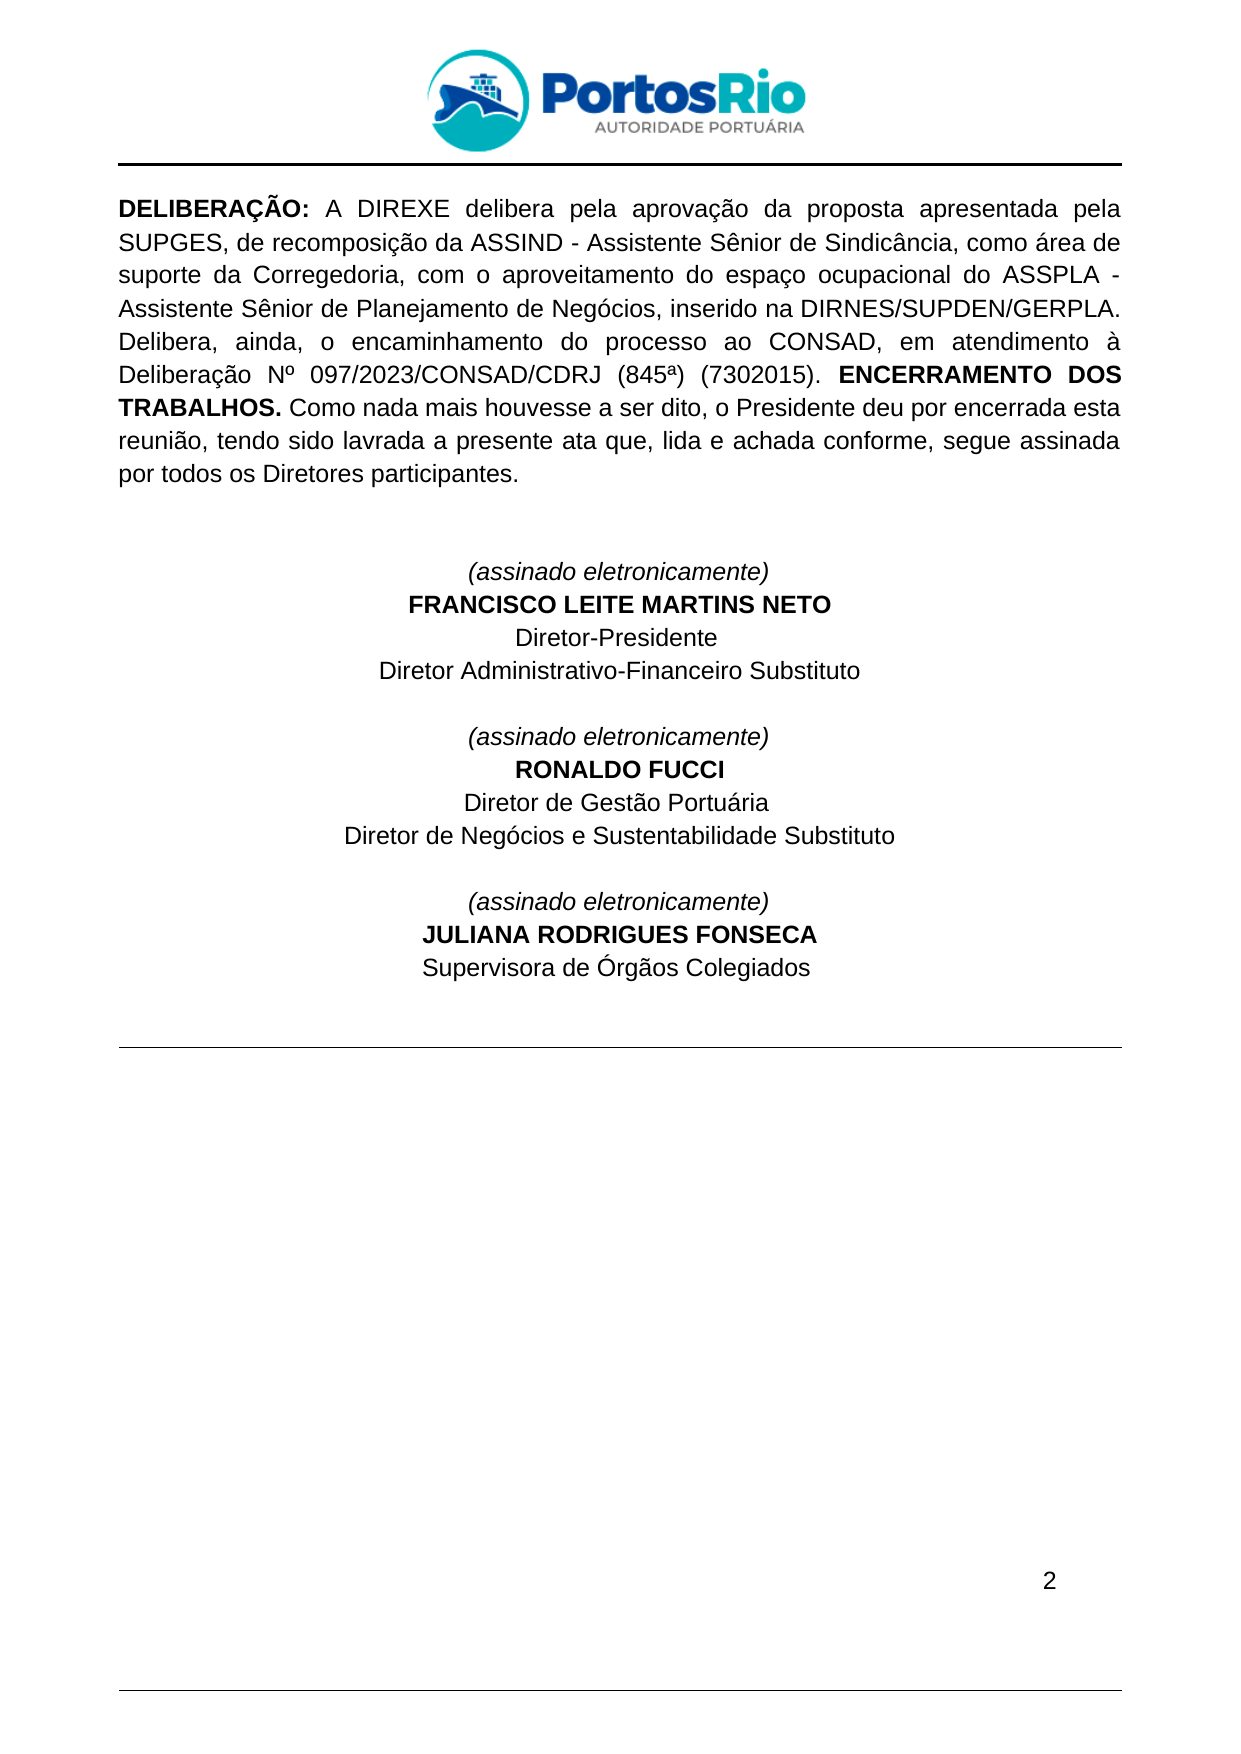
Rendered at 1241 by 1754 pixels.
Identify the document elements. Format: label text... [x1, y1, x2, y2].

text JULIANA RODRIGUES FONSECA [119, 855, 1121, 888]
text (assinado eletronicamente) [119, 822, 1121, 855]
text Supervisora de Órgãos Colegiados [119, 888, 1121, 1046]
text (assinado eletronicamente) [119, 657, 1121, 690]
text DELIBERAÇÃO: A DIREXE delibera pela aprovação da proposta apresentada pela SUPGES, de recomposição da ASSIND - Assistente Sênior de Sindicância, como área de suporte da Corregedoria, com o aproveitamento do espaço ocupacional do ASSPLA - Assistente Sênior de Planejamento de Negócios, inserido na DIRNES/SUPDEN/GERPLA. Delibera, ainda, o encaminhamento do processo ao CONSAD, em atendimento à Deliberação Nº 097/2023/CONSAD/CDRJ (845ª) (7302015). ENCERRAMENTO DOS TRABALHOS. Como nada mais houvesse a ser dito, o Presidente deu por encerrada esta reunião, tendo sido lavrada a presente ata que, lida e achada conforme, segue assinada por todos os Diretores participantes. [118, 194, 1122, 487]
text RONALDO FUCCI [119, 690, 1121, 723]
text Diretor de Negócios e Sustentabilidade Substituto [119, 756, 1121, 822]
text (assinado eletronicamente) [119, 493, 1121, 525]
text Diretor Administrativo-Financeiro Substituto [119, 591, 1121, 657]
text Diretor-Presidente [119, 558, 1121, 591]
text FRANCISCO LEITE MARTINS NETO [119, 525, 1121, 558]
text Diretor de Gestão Portuária [119, 723, 1121, 756]
